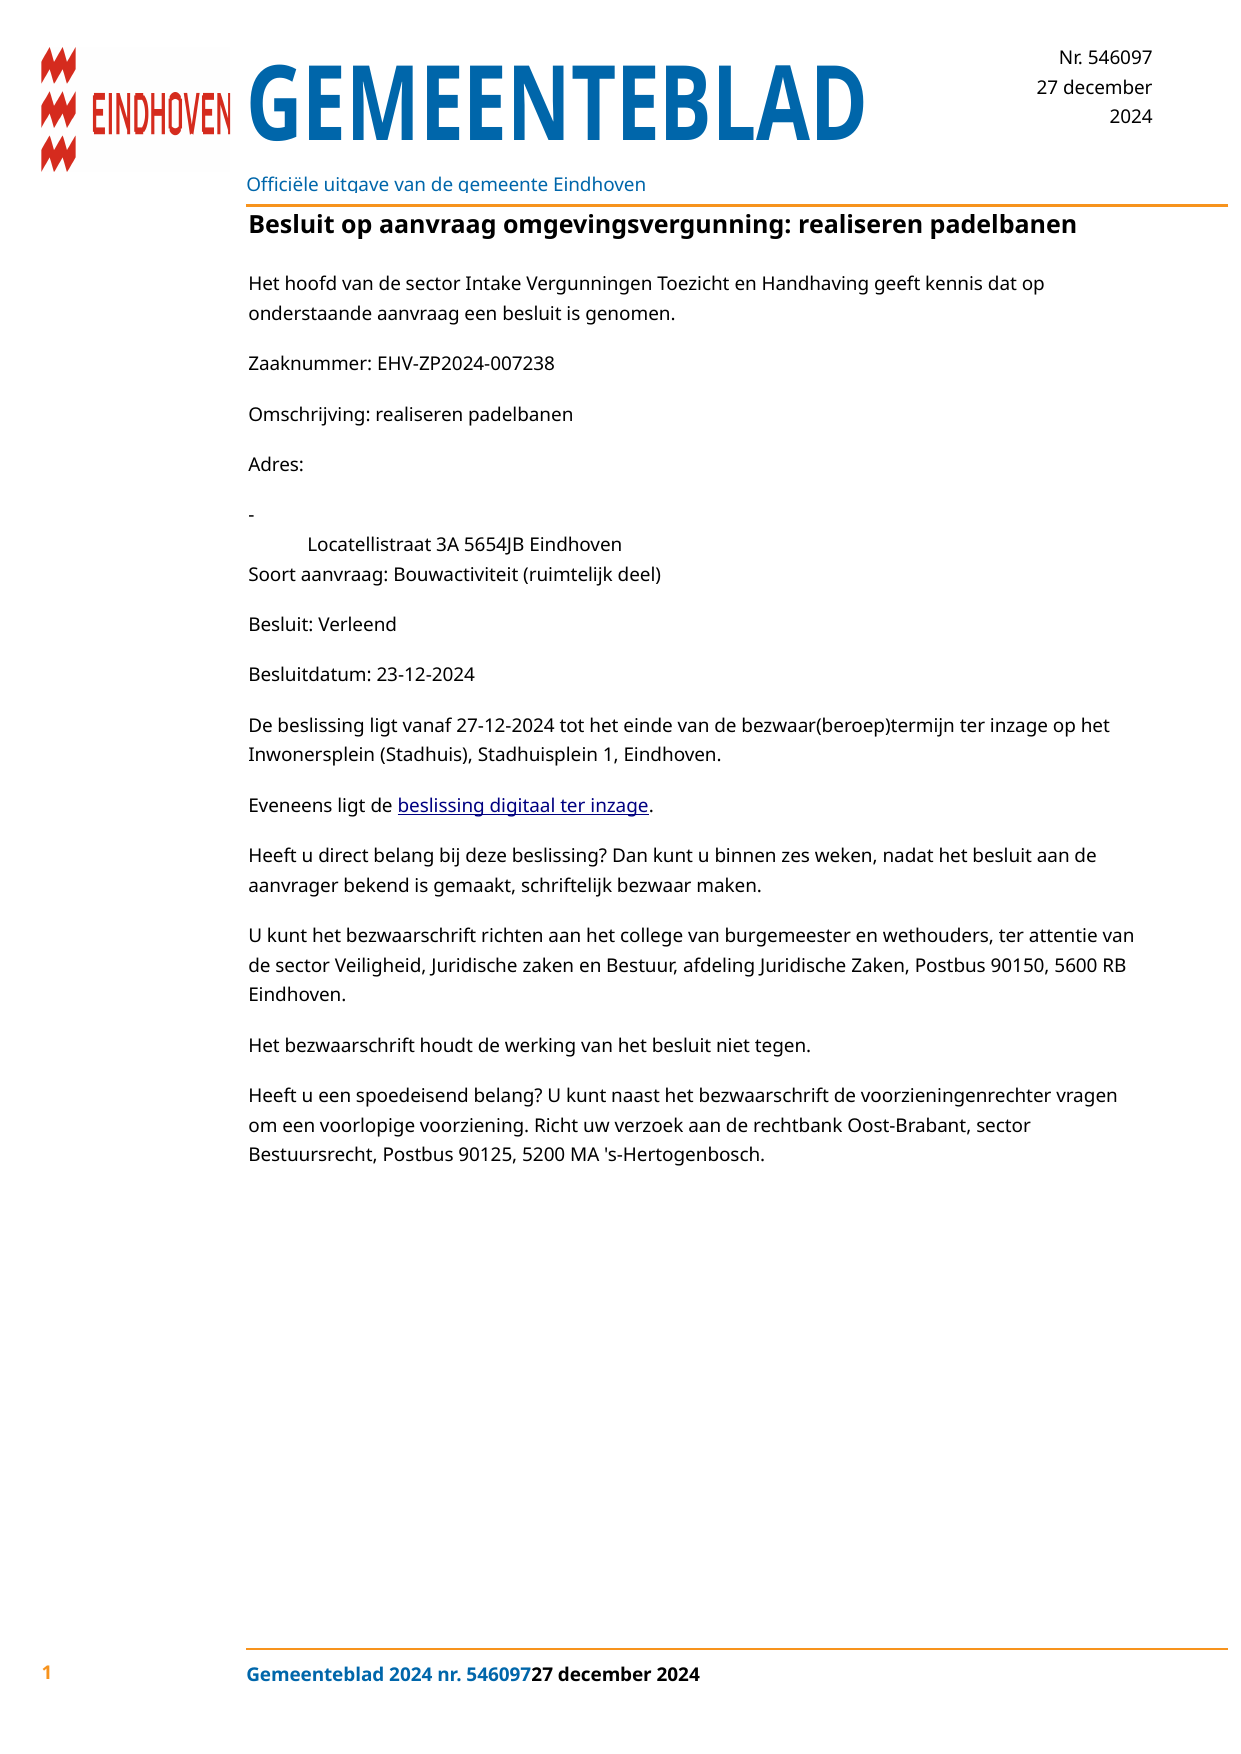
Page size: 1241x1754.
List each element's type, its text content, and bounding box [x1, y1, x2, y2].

text Heeft u een spoedeisend belang? U kunt naast het bezwaarschrift de voorzieningenrechter vragen om een voorlopige voorziening. Richt uw verzoek aan de rechtbank Oost-Brabant, sector Bestuursrecht, Postbus 90125, 5200 MA 's-Hertogenbosch. [248, 1082, 1152, 1167]
text Adres: [248, 451, 1152, 477]
text Besluit op aanvraag omgevingsvergunning: realiseren padelbanen [248, 207, 1152, 241]
text Omschrijving: realiseren padelbanen [248, 401, 1152, 426]
text Besluit: Verleend [248, 611, 1152, 637]
list Locatellistraat 3A 5654JB Eindhoven [248, 531, 1152, 557]
picture [41, 47, 231, 172]
text Het bezwaarschrift houdt de werking van het besluit niet tegen. [248, 1032, 1152, 1058]
text Het hoofd van de sector Intake Vergunningen Toezicht en Handhaving geeft kennis dat op onderstaande aanvraag een besluit is genomen. [248, 270, 1152, 326]
text Eveneens ligt de beslissing digitaal ter inzage. [248, 792, 1152, 818]
text Besluitdatum: 23-12-2024 [248, 662, 1152, 687]
text De beslissing ligt vanaf 27-12-2024 tot het einde van de bezwaar(beroep)termijn ter inzage op het Inwonersplein (Stadhuis), Stadhuisplein 1, Eindhoven. [248, 712, 1152, 767]
text Heeft u direct belang bij deze beslissing? Dan kunt u binnen zes weken, nadat het besluit aan de aanvrager bekend is gemaakt, schriftelijk bezwaar maken. [248, 842, 1152, 898]
text U kunt het bezwaarschrift richten aan het college van burgemeester en wethouders, ter attentie van de sector Veiligheid, Juridische zaken en Bestuur, afdeling Juridische Zaken, Postbus 90150, 5600 RB Eindhoven. [248, 922, 1152, 1007]
text Soort aanvraag: Bouwactiviteit (ruimtelijk deel) [248, 561, 1152, 586]
text Zaaknummer: EHV-ZP2024-007238 [248, 350, 1152, 376]
